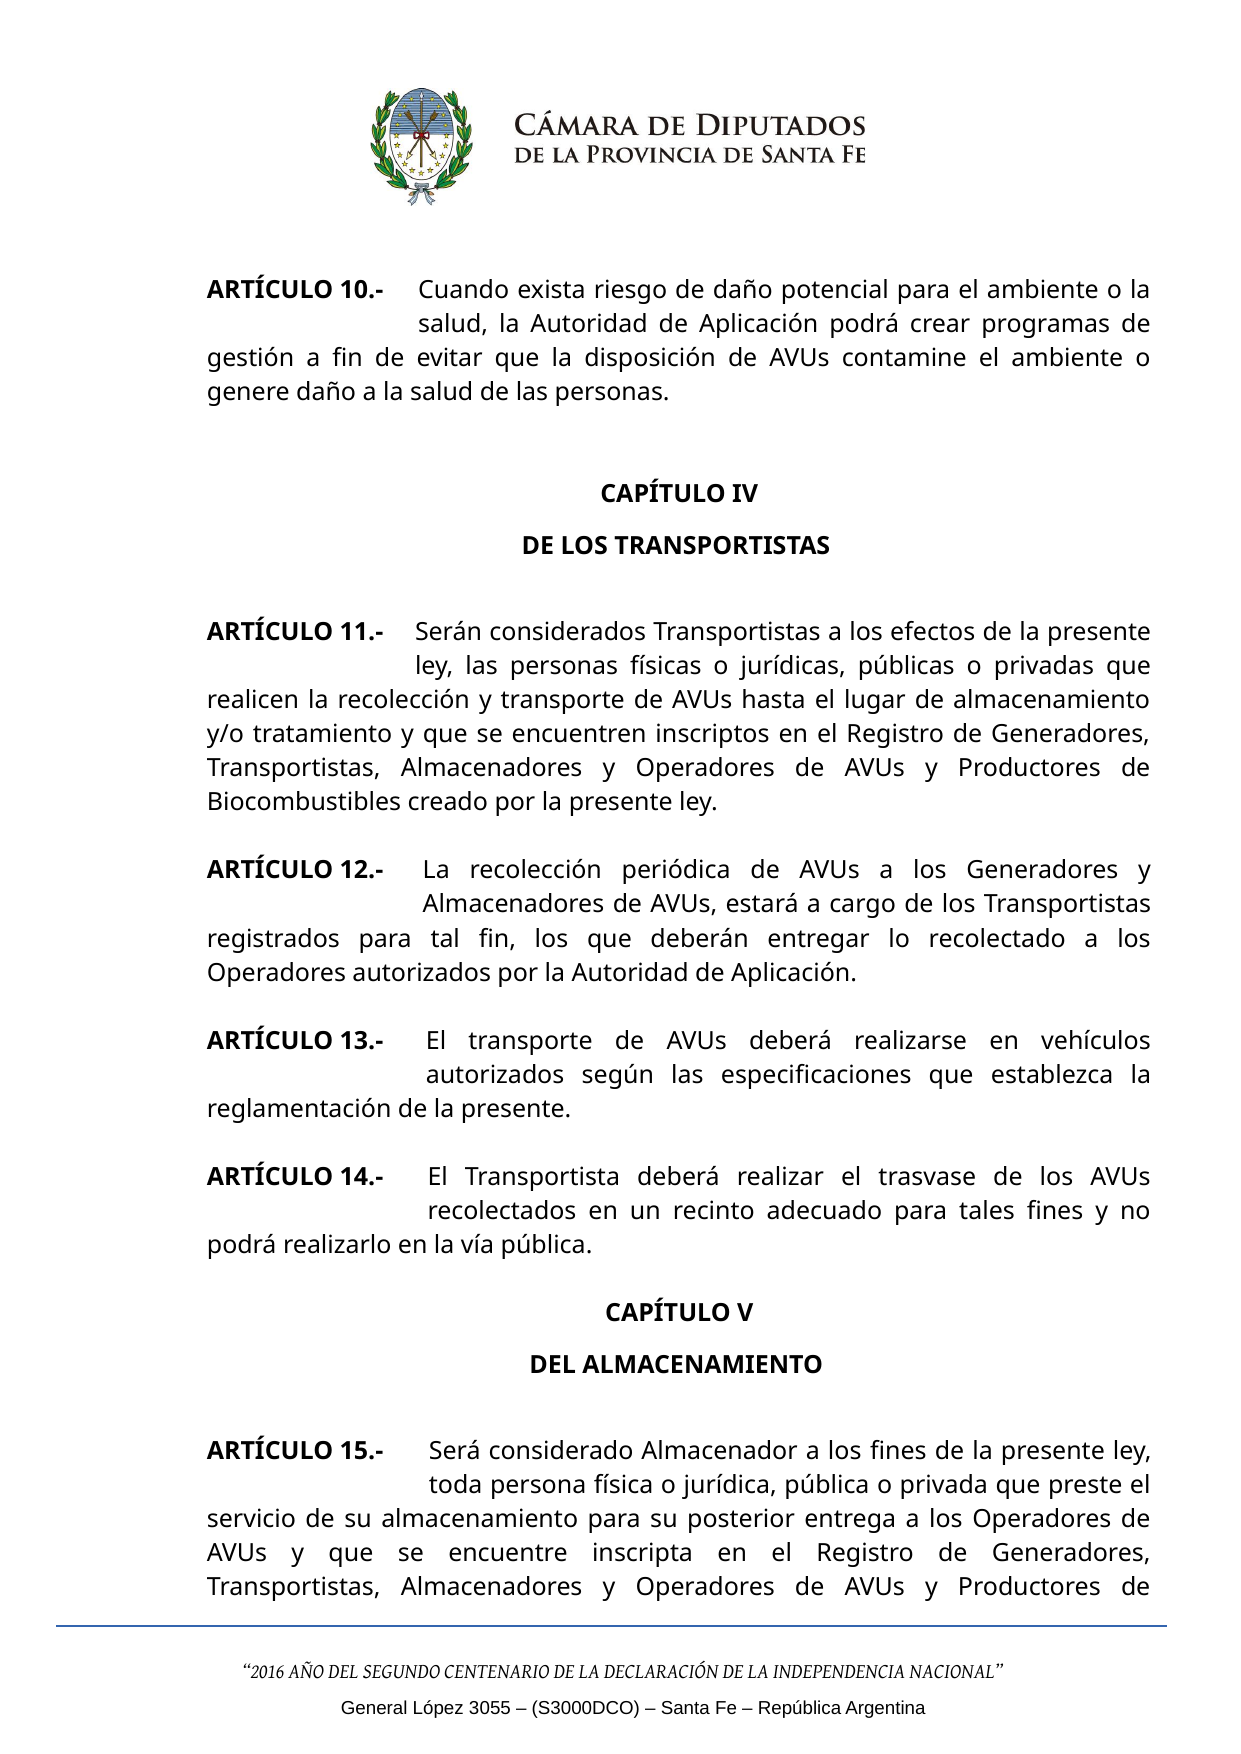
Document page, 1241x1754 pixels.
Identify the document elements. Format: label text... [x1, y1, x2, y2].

text Cuando exista riesgo de daño potencial para el ambiente o la salud, la Autoridad de Aplicación podrá crear programas de gestión a fin de evitar que la disposición de AVUs contamine el ambiente o genere daño a la salud de las personas. [207, 272, 1152, 408]
table_header ARTÍCULO 15.- [207, 1433, 429, 1483]
text El transporte de AVUs deberá realizarse en vehículos autorizados según las especiﬁcaciones que establezca la reglamentación de la presente. [207, 1022, 1152, 1124]
text CAPÍTULO IV [207, 476, 1152, 510]
text CAPÍTULO V [207, 1295, 1152, 1329]
table_header ARTÍCULO 12.- [207, 852, 423, 902]
text DE LOS TRANSPORTISTAS [207, 528, 1152, 562]
text La recolección periódica de AVUs a los Generadores y Almacenadores de AVUs, estará a cargo de los Transportistas registrados para tal fin, los que deberán entregar lo recolectado a los Operadores autorizados por la Autoridad de Aplicación. [207, 852, 1152, 988]
text DEL ALMACENAMIENTO [207, 1347, 1152, 1381]
picture [370, 88, 866, 210]
text El Transportista deberá realizar el trasvase de los AVUs recolectados en un recinto adecuado para tales fines y no podrá realizarlo en la vía pública. [207, 1159, 1152, 1261]
text Serán considerados Transportistas a los efectos de la presente ley, las personas físicas o jurídicas, públicas o privadas que realicen la recolección y transporte de AVUs hasta el lugar de almacenamiento y/o tratamiento y que se encuentren inscriptos en el Registro de Generadores, Transportistas, Almacenadores y Operadores de AVUs y Productores de Biocombustibles creado por la presente ley. [207, 614, 1152, 818]
table_header ARTÍCULO 14.- [207, 1159, 427, 1209]
table_header ARTÍCULO 13.- [207, 1023, 426, 1073]
table_header ARTÍCULO 11.- [207, 614, 415, 664]
table_header ARTÍCULO 10.- [207, 272, 418, 322]
text Será considerado Almacenador a los ﬁnes de la presente ley, toda persona física o jurídica, pública o privada que preste el servicio de su almacenamiento para su posterior entrega a los Operadores de AVUs y que se encuentre inscripta en el Registro de Generadores, Transportistas, Almacenadores y Operadores de AVUs y Productores de [207, 1432, 1152, 1603]
